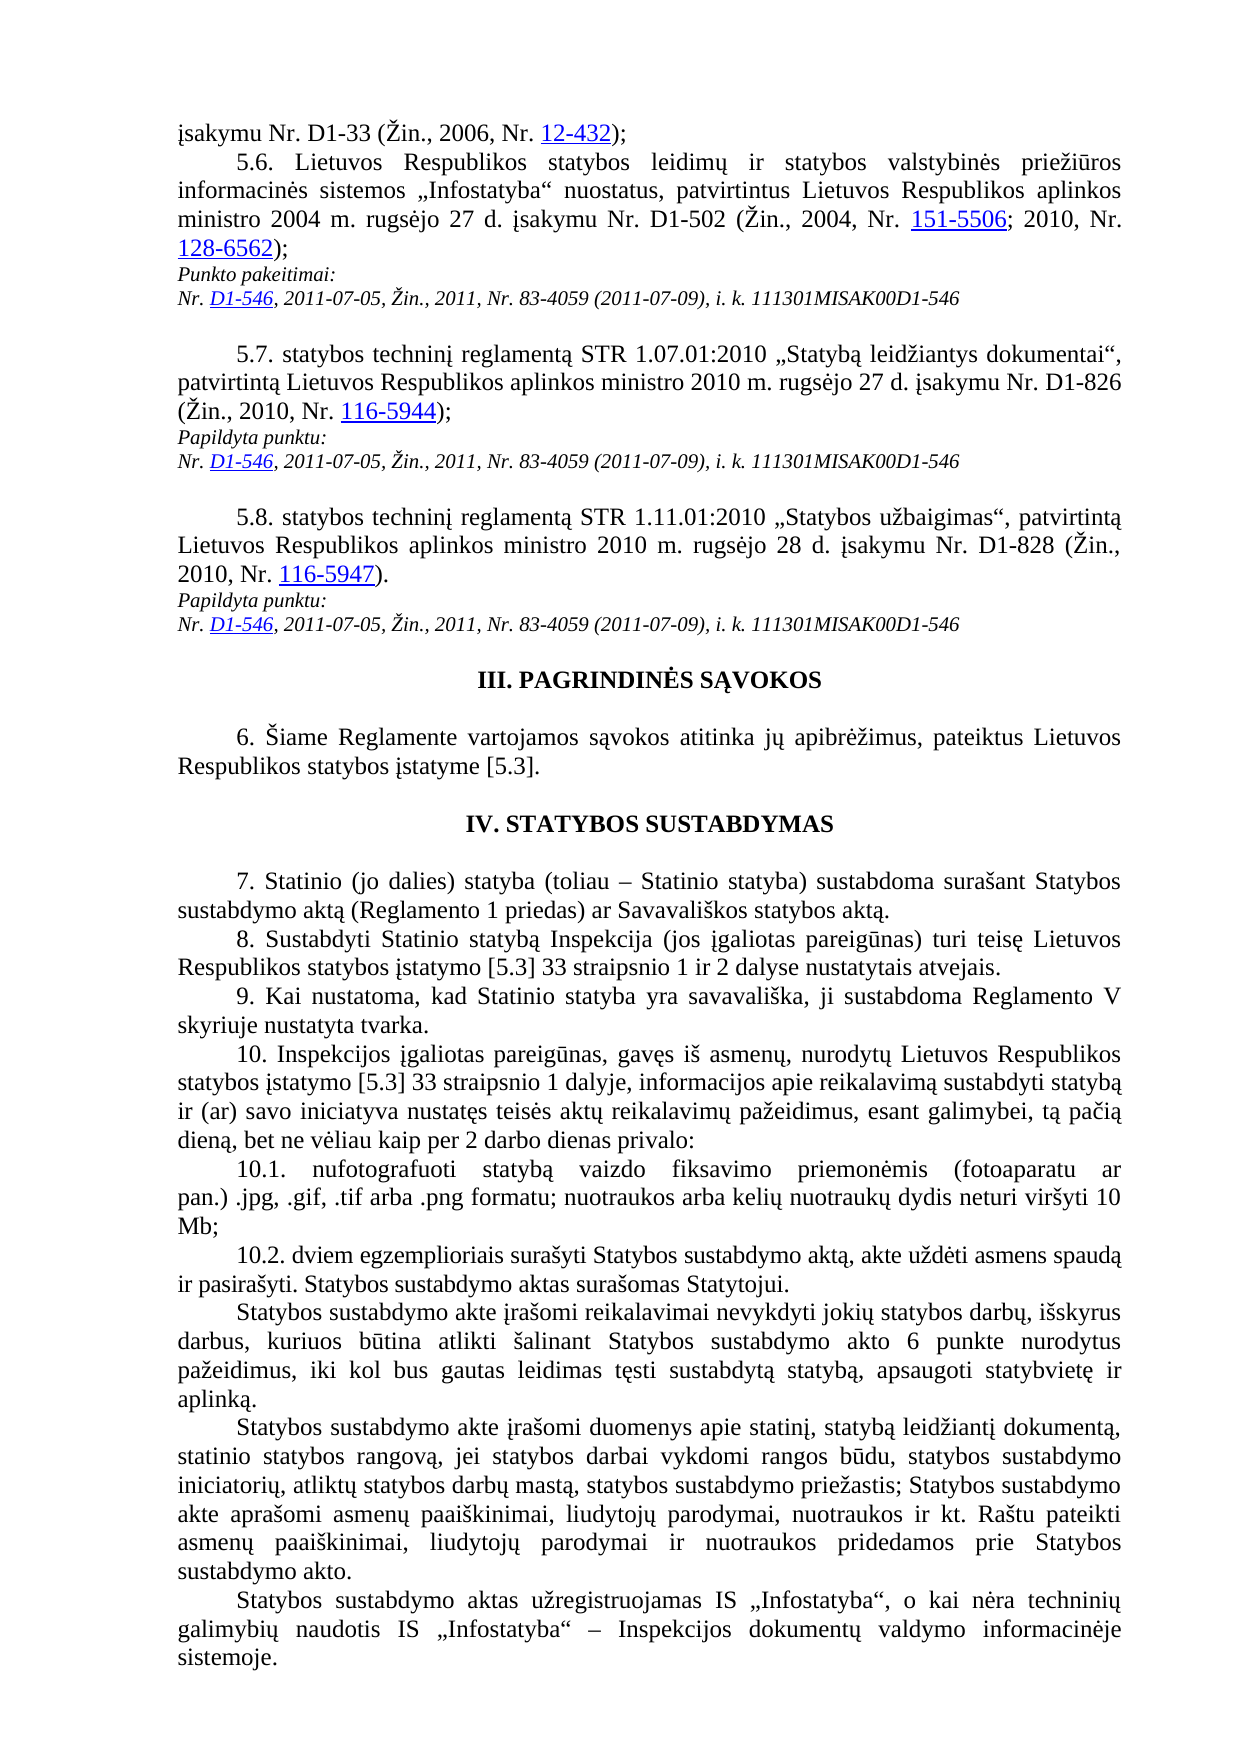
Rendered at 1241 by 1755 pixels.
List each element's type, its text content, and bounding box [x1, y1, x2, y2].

text Nr. D1-546, 2011-07-05, Žin., 2011, Nr. 83-4059 (2011-07-09), i. k. 111301MISAK00D1-546 [177, 612, 1122, 636]
text Papildyta punktu: [177, 425, 1122, 449]
text 10. Inspekcijos įgaliotas pareigūnas, gavęs iš asmenų, nurodytų Lietuvos Respublikos statybos įstatymo [5.3] 33 straipsnio 1 dalyje, informacijos apie reikalavimą sustabdyti statybą ir (ar) savo iniciatyva nustatęs teisės aktų reikalavimų pažeidimus, esant galimybei, tą pačią dieną, bet ne vėliau kaip per 2 darbo dienas privalo: [177, 1039, 1122, 1154]
text 5.6. Lietuvos Respublikos statybos leidimų ir statybos valstybinės priežiūros informacinės sistemos „Infostatyba“ nuostatus, patvirtintus Lietuvos Respublikos aplinkos ministro 2004 m. rugsėjo 27 d. įsakymu Nr. D1-502 (Žin., 2004, Nr. 151-5506; 2010, Nr. 128-6562); [177, 147, 1122, 262]
text 7. Statinio (jo dalies) statyba (toliau – Statinio statyba) sustabdoma surašant Statybos sustabdymo aktą (Reglamento 1 priedas) ar Savavališkos statybos aktą. [177, 866, 1122, 924]
text 6. Šiame Reglamente vartojamos sąvokos atitinka jų apibrėžimus, pateiktus Lietuvos Respublikos statybos įstatyme [5.3]. [177, 722, 1122, 780]
text III. PAGRINDINĖS SĄVOKOS [177, 665, 1122, 694]
text 5.7. statybos techninį reglamentą STR 1.07.01:2010 „Statybą leidžiantys dokumentai“, patvirtintą Lietuvos Respublikos aplinkos ministro 2010 m. rugsėjo 27 d. įsakymu Nr. D1-826 (Žin., 2010, Nr. 116-5944); [177, 339, 1122, 425]
text 9. Kai nustatoma, kad Statinio statyba yra savavališka, ji sustabdoma Reglamento V skyriuje nustatyta tvarka. [177, 981, 1122, 1039]
text 10.1. nufotografuoti statybą vaizdo fiksavimo priemonėmis (fotoaparatu ar pan.) .jpg, .gif, .tif arba .png formatu; nuotraukos arba kelių nuotraukų dydis neturi viršyti 10 Mb; [177, 1154, 1122, 1240]
text Statybos sustabdymo akte įrašomi reikalavimai nevykdyti jokių statybos darbų, išskyrus darbus, kuriuos būtina atlikti šalinant Statybos sustabdymo akto 6 punkte nurodytus pažeidimus, iki kol bus gautas leidimas tęsti sustabdytą statybą, apsaugoti statybvietę ir aplinką. [177, 1297, 1122, 1412]
text Punkto pakeitimai: [177, 262, 1122, 286]
text 5.8. statybos techninį reglamentą STR 1.11.01:2010 „Statybos užbaigimas“, patvirtintą Lietuvos Respublikos aplinkos ministro 2010 m. rugsėjo 28 d. įsakymu Nr. D1-828 (Žin., 2010, Nr. 116-5947). [177, 502, 1122, 588]
text Nr. D1-546, 2011-07-05, Žin., 2011, Nr. 83-4059 (2011-07-09), i. k. 111301MISAK00D1-546 [177, 286, 1122, 310]
text Nr. D1-546, 2011-07-05, Žin., 2011, Nr. 83-4059 (2011-07-09), i. k. 111301MISAK00D1-546 [177, 449, 1122, 473]
text Statybos sustabdymo aktas užregistruojamas IS „Infostatyba“, o kai nėra techninių galimybių naudotis IS „Infostatyba“ – Inspekcijos dokumentų valdymo informacinėje sistemoje. [177, 1585, 1122, 1671]
text IV. STATYBOS SUSTABDYMAS [177, 809, 1122, 837]
text Statybos sustabdymo akte įrašomi duomenys apie statinį, statybą leidžiantį dokumentą, statinio statybos rangovą, jei statybos darbai vykdomi rangos būdu, statybos sustabdymo iniciatorių, atliktų statybos darbų mastą, statybos sustabdymo priežastis; Statybos sustabdymo akte aprašomi asmenų paaiškinimai, liudytojų parodymai, nuotraukos ir kt. Raštu pateikti asmenų paaiškinimai, liudytojų parodymai ir nuotraukos pridedamos prie Statybos sustabdymo akto. [177, 1412, 1122, 1585]
text 8. Sustabdyti Statinio statybą Inspekcija (jos įgaliotas pareigūnas) turi teisę Lietuvos Respublikos statybos įstatymo [5.3] 33 straipsnio 1 ir 2 dalyse nustatytais atvejais. [177, 924, 1122, 981]
text Papildyta punktu: [177, 588, 1122, 612]
text 10.2. dviem egzemplioriais surašyti Statybos sustabdymo aktą, akte uždėti asmens spaudą ir pasirašyti. Statybos sustabdymo aktas surašomas Statytojui. [177, 1240, 1122, 1297]
text įsakymu Nr. D1-33 (Žin., 2006, Nr. 12-432); [177, 118, 1122, 147]
